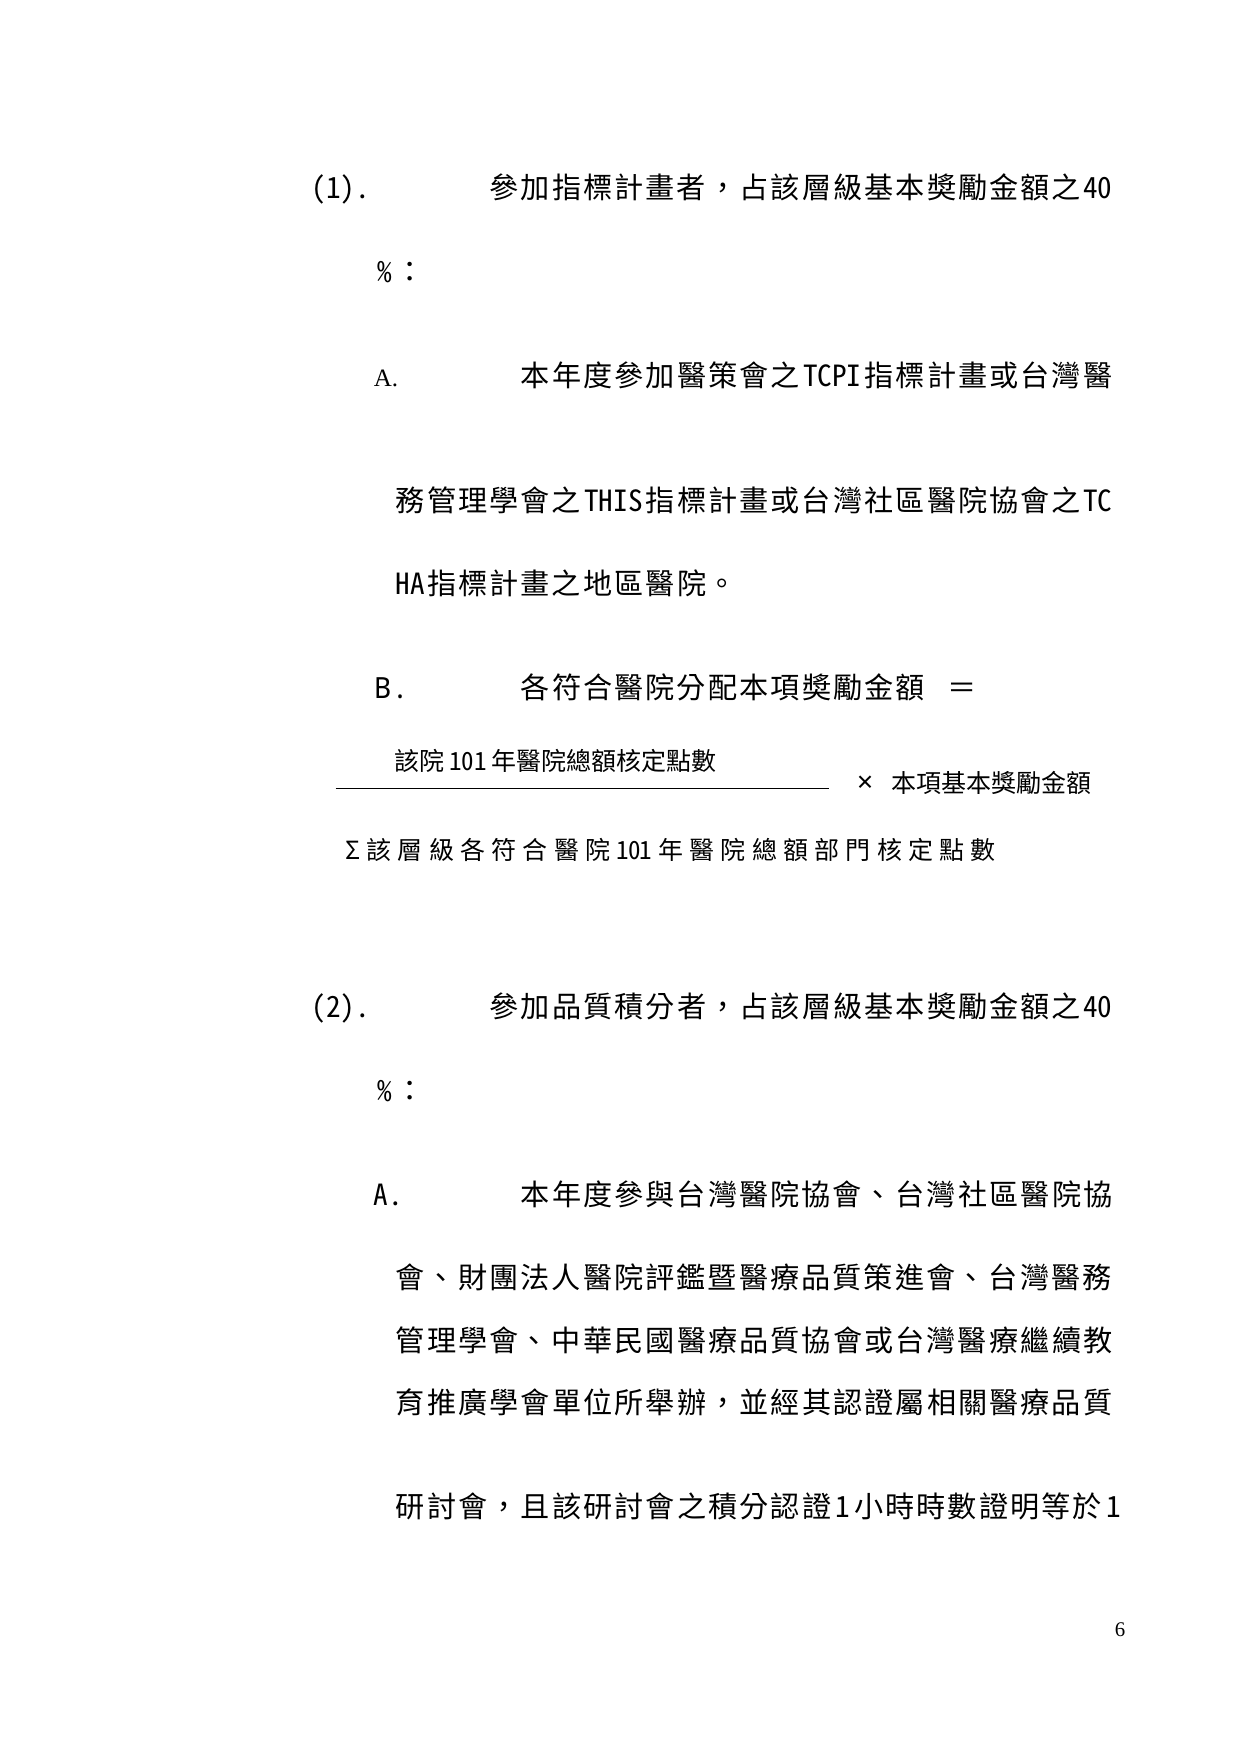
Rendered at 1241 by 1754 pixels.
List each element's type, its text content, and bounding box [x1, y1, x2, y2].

list 本年度參加醫策會之TCPI指標計畫或台灣醫務管理學會之THIS指標計畫或台灣社區醫院協會之TCHA指標計畫之地區醫院。 [364, 290, 1124, 603]
text × 本項基本獎勵金額 [217, 776, 1173, 797]
list 本年度參與台灣醫院協會、台灣社區醫院協會、財團法人醫院評鑑暨醫療品質策進會、台灣醫務管理學會、中華民國醫療品質協會或台灣醫療繼續教育推廣學會單位所舉辦，並經其認證屬相關醫療品質研討會，且該研討會之積分認證1小時時數證明等於1 [364, 1109, 1124, 1547]
text 該院101年醫院總額核定點數 [217, 747, 1141, 776]
list 參加品質積分者，占該層級基本奬勵金額之40%： [305, 922, 1124, 1109]
list 參加指標計畫者，占該層級基本奬勵金額之40%： [305, 103, 1124, 290]
text Σ該層級各符合醫院101年醫院總額部門核定點數 [113, 797, 1124, 859]
list 各符合醫院分配本項奬勵金額 ＝ [364, 603, 1124, 728]
